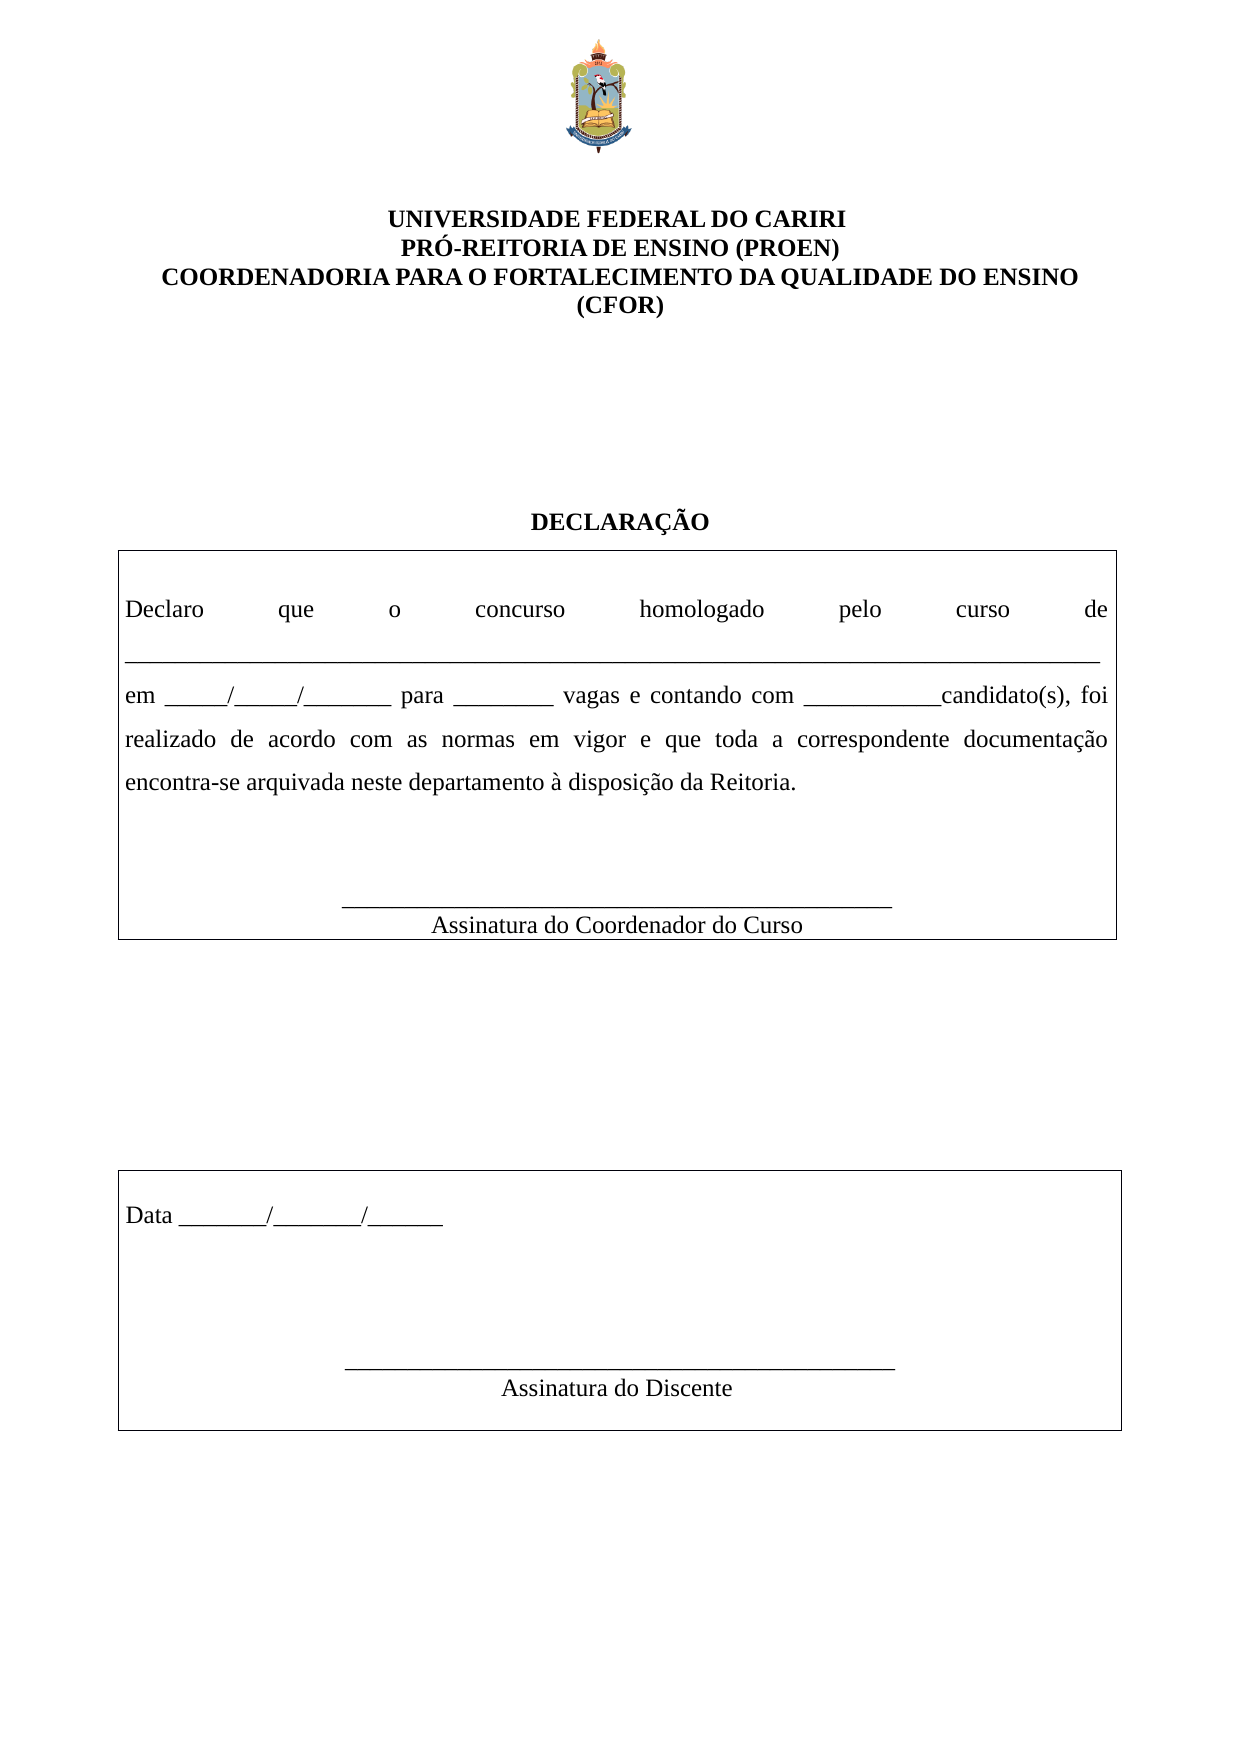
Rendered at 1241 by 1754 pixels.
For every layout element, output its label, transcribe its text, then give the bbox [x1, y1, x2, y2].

text DECLARAÇÃO [118, 507, 1122, 536]
picture [538, 26, 659, 167]
table_header Declaro que o concurso homologado pelo curso de ______________________________________________________________________________ em _____/_____/_______ para ________ vagas e contando com ___________candidato(s), foi realizado de acordo com as normas em vigor e que toda a correspondente documentação encontra-se arquivada neste departamento à disposição da Reitoria. ____________________________________________ Assinatura do Coordenador do Curso [119, 551, 1116, 939]
table_header Data _______/_______/______ ____________________________________________ Assinatura do Discente [119, 1171, 1121, 1430]
